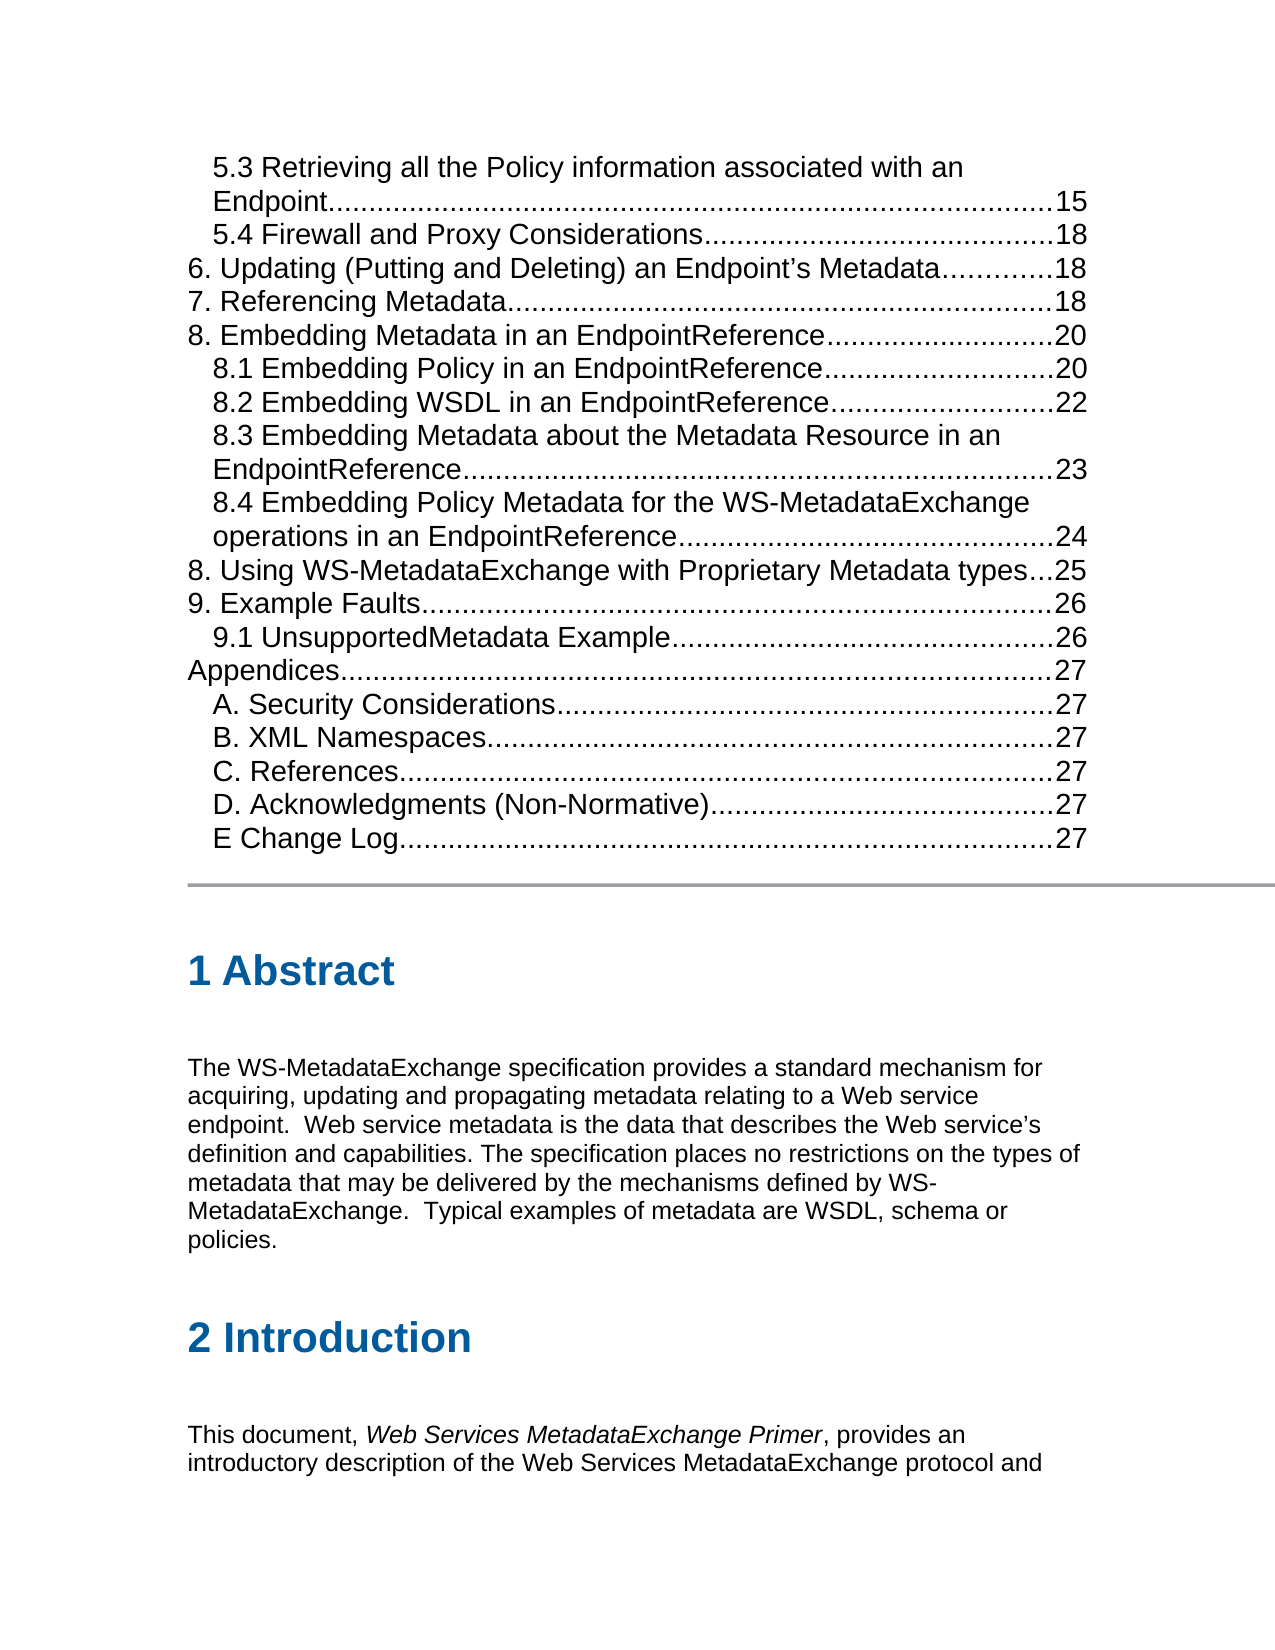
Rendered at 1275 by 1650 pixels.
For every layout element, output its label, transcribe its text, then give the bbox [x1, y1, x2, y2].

text 7. Referencing Metadata 18 [187, 284, 1087, 318]
text 8.2 Embedding WSDL in an EndpointReference 22 [212, 385, 1087, 418]
text 5.3 Retrieving all the Policy information associated with an Endpoint 15 [212, 150, 1087, 217]
text 8.1 Embedding Policy in an EndpointReference 20 [212, 351, 1087, 385]
text E Change Log 27 [212, 821, 1087, 854]
subtitle 2 Introduction [187, 1312, 1087, 1361]
text This document, Web Services MetadataExchange Primer, provides an introductory description of the Web Services MetadataExchange protocol and [187, 1419, 1087, 1477]
text 6. Updating (Putting and Deleting) an Endpoint’s Metadata 18 [187, 251, 1087, 284]
text D. Acknowledgments (Non-Normative) 27 [212, 787, 1087, 821]
text C. References 27 [212, 754, 1087, 787]
text 9.1 UnsupportedMetadata Example 26 [212, 619, 1087, 653]
text 9. Example Faults 26 [187, 586, 1087, 619]
text 8. Using WS-MetadataExchange with Proprietary Metadata types 25 [187, 552, 1087, 586]
text Appendices 27 [187, 653, 1087, 687]
text The WS-MetadataExchange specification provides a standard mechanism for acquiring, updating and propagating metadata relating to a Web service endpoint. Web service metadata is the data that describes the Web service’s definition and capabilities. The specification places no restrictions on the types of metadata that may be delivered by the mechanisms defined by WS-MetadataExchange. Typical examples of metadata are WSDL, schema or policies. [187, 1053, 1087, 1254]
text 8. Embedding Metadata in an EndpointReference 20 [187, 318, 1087, 351]
text 5.4 Firewall and Proxy Considerations 18 [212, 217, 1087, 251]
text 8.4 Embedding Policy Metadata for the WS-MetadataExchange operations in an EndpointReference 24 [212, 485, 1087, 552]
text 8.3 Embedding Metadata about the Metadata Resource in an EndpointReference 23 [212, 418, 1087, 485]
subtitle 1 Abstract [187, 945, 1087, 994]
text A. Security Considerations 27 [212, 687, 1087, 720]
text B. XML Namespaces 27 [212, 720, 1087, 754]
